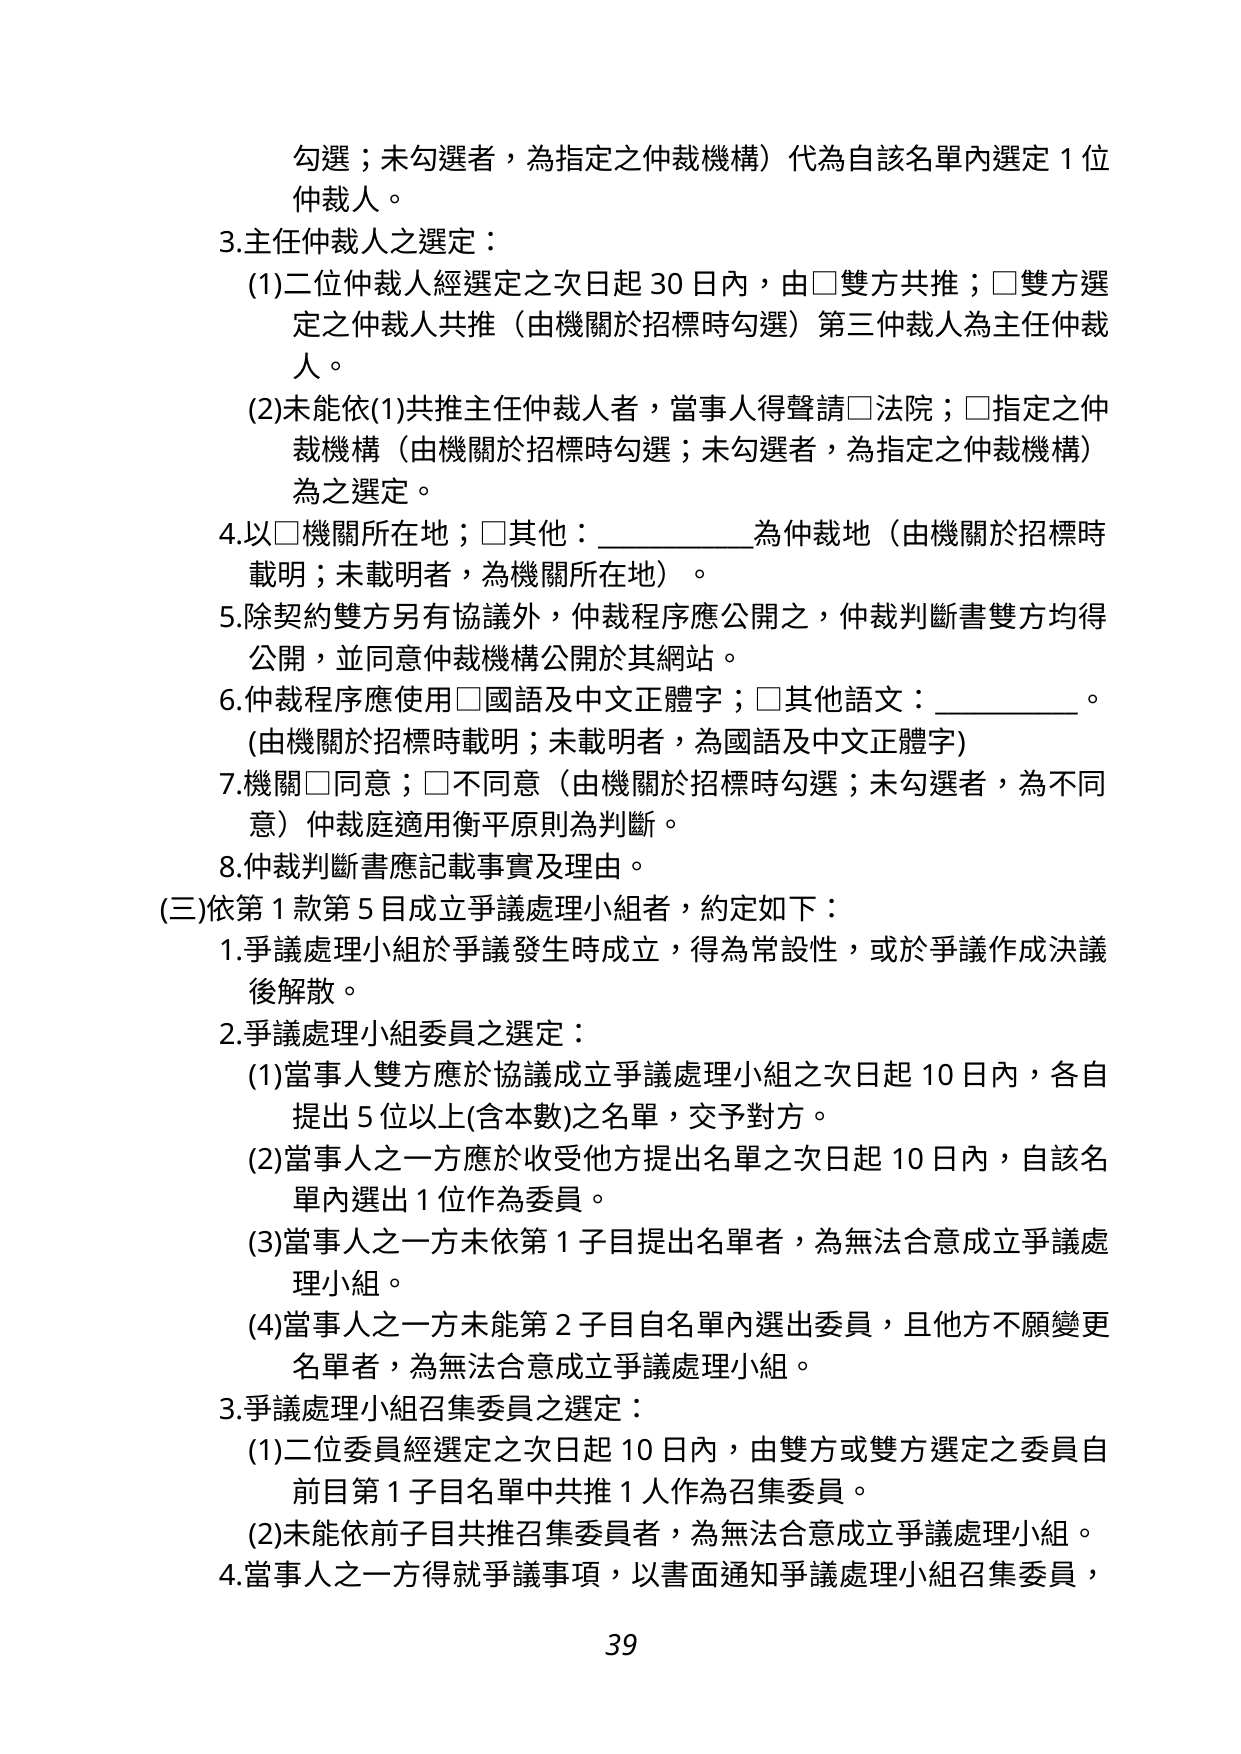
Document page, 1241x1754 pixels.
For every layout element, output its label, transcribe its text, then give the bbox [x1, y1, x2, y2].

text (2)未能依(1)共推主任仲裁人者，當事人得聲請□法院；□指定之仲裁機構（由機關於招標時勾選；未勾選者，為指定之仲裁機構）為之選定。 [248, 386, 1110, 511]
text 2.爭議處理小組委員之選定： [218, 1011, 1108, 1052]
text 4.當事人之一方得就爭議事項，以書面通知爭議處理小組召集委員， [218, 1552, 1108, 1594]
text 1.爭議處理小組於爭議發生時成立，得為常設性，或於爭議作成決議後解散。 [218, 927, 1108, 1011]
text (4)當事人之一方未能第2子目自名單內選出委員，且他方不願變更名單者，為無法合意成立爭議處理小組。 [248, 1302, 1110, 1386]
text 6.仲裁程序應使用□國語及中文正體字；□其他語文：___________。(由機關於招標時載明；未載明者，為國語及中文正體字) [218, 677, 1108, 761]
text 4.以□機關所在地；□其他：____________為仲裁地（由機關於招標時載明；未載明者，為機關所在地）。 [218, 511, 1108, 594]
text 8.仲裁判斷書應記載事實及理由。 [218, 844, 1108, 886]
text (1)當事人雙方應於協議成立爭議處理小組之次日起10日內，各自提出5位以上(含本數)之名單，交予對方。 [248, 1052, 1110, 1136]
text (2)未能依前子目共推召集委員者，為無法合意成立爭議處理小組。 [248, 1511, 1110, 1552]
text 3.爭議處理小組召集委員之選定： [218, 1386, 1108, 1427]
text 7.機關□同意；□不同意（由機關於招標時勾選；未勾選者，為不同意）仲裁庭適用衡平原則為判斷。 [218, 761, 1108, 844]
text (1)二位仲裁人經選定之次日起30日內，由□雙方共推；□雙方選定之仲裁人共推（由機關於招標時勾選）第三仲裁人為主任仲裁人。 [248, 261, 1110, 386]
text (三)依第1款第5目成立爭議處理小組者，約定如下： [159, 886, 1110, 927]
text 3.主任仲裁人之選定： [218, 219, 1108, 261]
text (1)二位委員經選定之次日起10日內，由雙方或雙方選定之委員自前目第1子目名單中共推1人作為召集委員。 [248, 1427, 1110, 1511]
text 勾選；未勾選者，為指定之仲裁機構）代為自該名單內選定1位仲裁人。 [248, 136, 1110, 219]
text (3)當事人之一方未依第1子目提出名單者，為無法合意成立爭議處理小組。 [248, 1219, 1110, 1302]
text 5.除契約雙方另有協議外，仲裁程序應公開之，仲裁判斷書雙方均得公開，並同意仲裁機構公開於其網站。 [218, 594, 1108, 677]
text (2)當事人之一方應於收受他方提出名單之次日起10日內，自該名單內選出1位作為委員。 [248, 1136, 1110, 1219]
